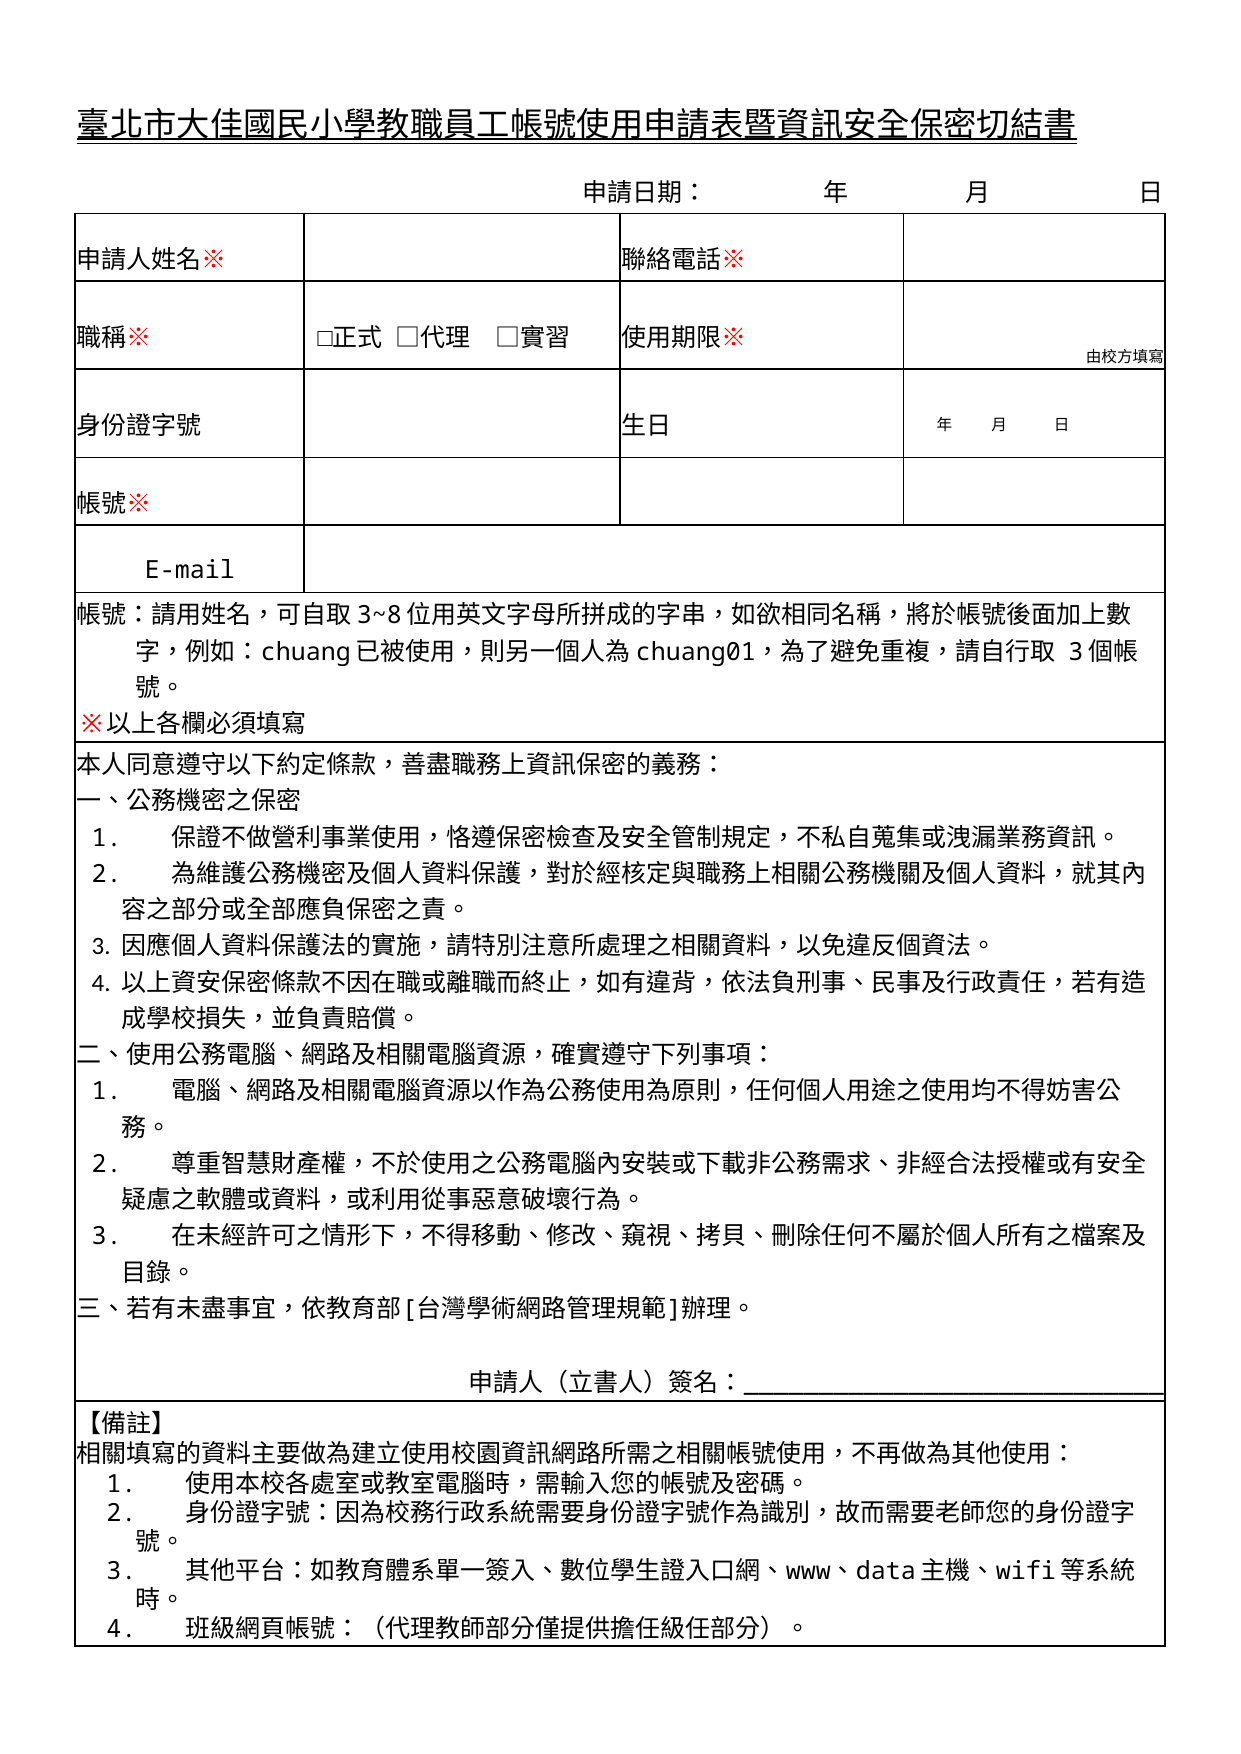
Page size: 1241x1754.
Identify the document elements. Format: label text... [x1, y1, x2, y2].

table_cell 身份證字號 [76, 370, 303, 457]
table_cell 本人同意遵守以下約定條款，善盡職務上資訊保密的義務： 一、公務機密之保密 保證不做營利事業使用，恪遵保密檢查及安全管制規定，不私自蒐集或洩漏業務資訊。 為維護公務機密及個人資料保護，對於經核定與職務上相關公務機關及個人資料，就其內容之部分或全部應負保密之責。 因應個人資料保護法的實施，請特別注意所處理之相關資料，以免違反個資法。 以上資安保密條款不因在職或離職而終止，如有違背，依法負刑事、民事及行政責任，若有造成學校損失，並負責賠償。 二、使用公務電腦、網路及相關電腦資源，確實遵守下列事項： 電腦、網路及相關電腦資源以作為公務使用為原則，任何個人用途之使用均不得妨害公務。 尊重智慧財產權，不於使用之公務電腦內安裝或下載非公務需求、非經合法授權或有安全疑慮之軟體或資料，或利用從事惡意破壞行為。 在未經許可之情形下，不得移動、修改、窺視、拷貝、刪除任何不屬於個人所有之檔案及目錄。 三、若有未盡事宜，依教育部[台灣學術網路管理規範]辦理。 申請人（立書人）簽名：____________________________ [76, 743, 1164, 1400]
table_header [904, 214, 1164, 280]
table_cell E-mail [76, 526, 303, 591]
table_header [305, 214, 619, 280]
table_cell □正式 □代理 □實習 [305, 282, 619, 368]
table_cell 由校方填寫 [904, 282, 1164, 368]
table_cell [621, 458, 903, 524]
table_cell 年 [709, 147, 850, 213]
table_header 申請人姓名※ [76, 214, 303, 280]
table_cell 帳號※ [76, 458, 303, 524]
table_header 臺北市大佳國民小學教職員工帳號使用申請表暨資訊安全保密切結書 [75, 96, 1165, 147]
table_cell 年 月 日 [904, 370, 1164, 457]
table_cell 生日 [621, 370, 903, 457]
table_cell 職稱※ [76, 282, 303, 368]
table_header 聯絡電話※ [621, 214, 903, 280]
table_cell 申請日期： [75, 147, 709, 213]
table_cell 月 [850, 147, 992, 213]
table_cell 【備註】 相關填寫的資料主要做為建立使用校園資訊網路所需之相關帳號使用，不再做為其他使用： 使用本校各處室或教室電腦時，需輸入您的帳號及密碼。 身份證字號：因為校務行政系統需要身份證字號作為識別，故而需要老師您的身份證字號。 其他平台：如教育體系單一簽入、數位學生證入口網、www、data主機、wifi等系統時。 班級網頁帳號：（代理教師部分僅提供擔任級任部分）。 密碼設定：密碼會先由資訊組預設，不過您可於事後更改，請依照相關文件說明操作，不過請勿將密碼洩漏，並建議每隔一段時間例如三個月更換一次密碼。 使用期限：不用填寫，由校方填寫，如為代理教師請人事室填寫離職日期。 填寫完後請至人事室蓋章後，蒐集後送至資訊組，如無蓋章，恕不予辦理。 [76, 1402, 1164, 1645]
table_cell [305, 370, 619, 457]
table_cell [305, 526, 1164, 591]
table_cell [904, 458, 1164, 524]
table_cell 使用期限※ [621, 282, 903, 368]
table_cell 帳號：請用姓名，可自取3~8位用英文字母所拼成的字串，如欲相同名稱，將於帳號後面加上數字，例如：chuang已被使用，則另一個人為chuang01，為了避免重複，請自行取 3個帳號。 ※以上各欄必須填寫 [76, 593, 1164, 741]
table_cell 日 [992, 147, 1165, 213]
table_cell [305, 458, 619, 524]
